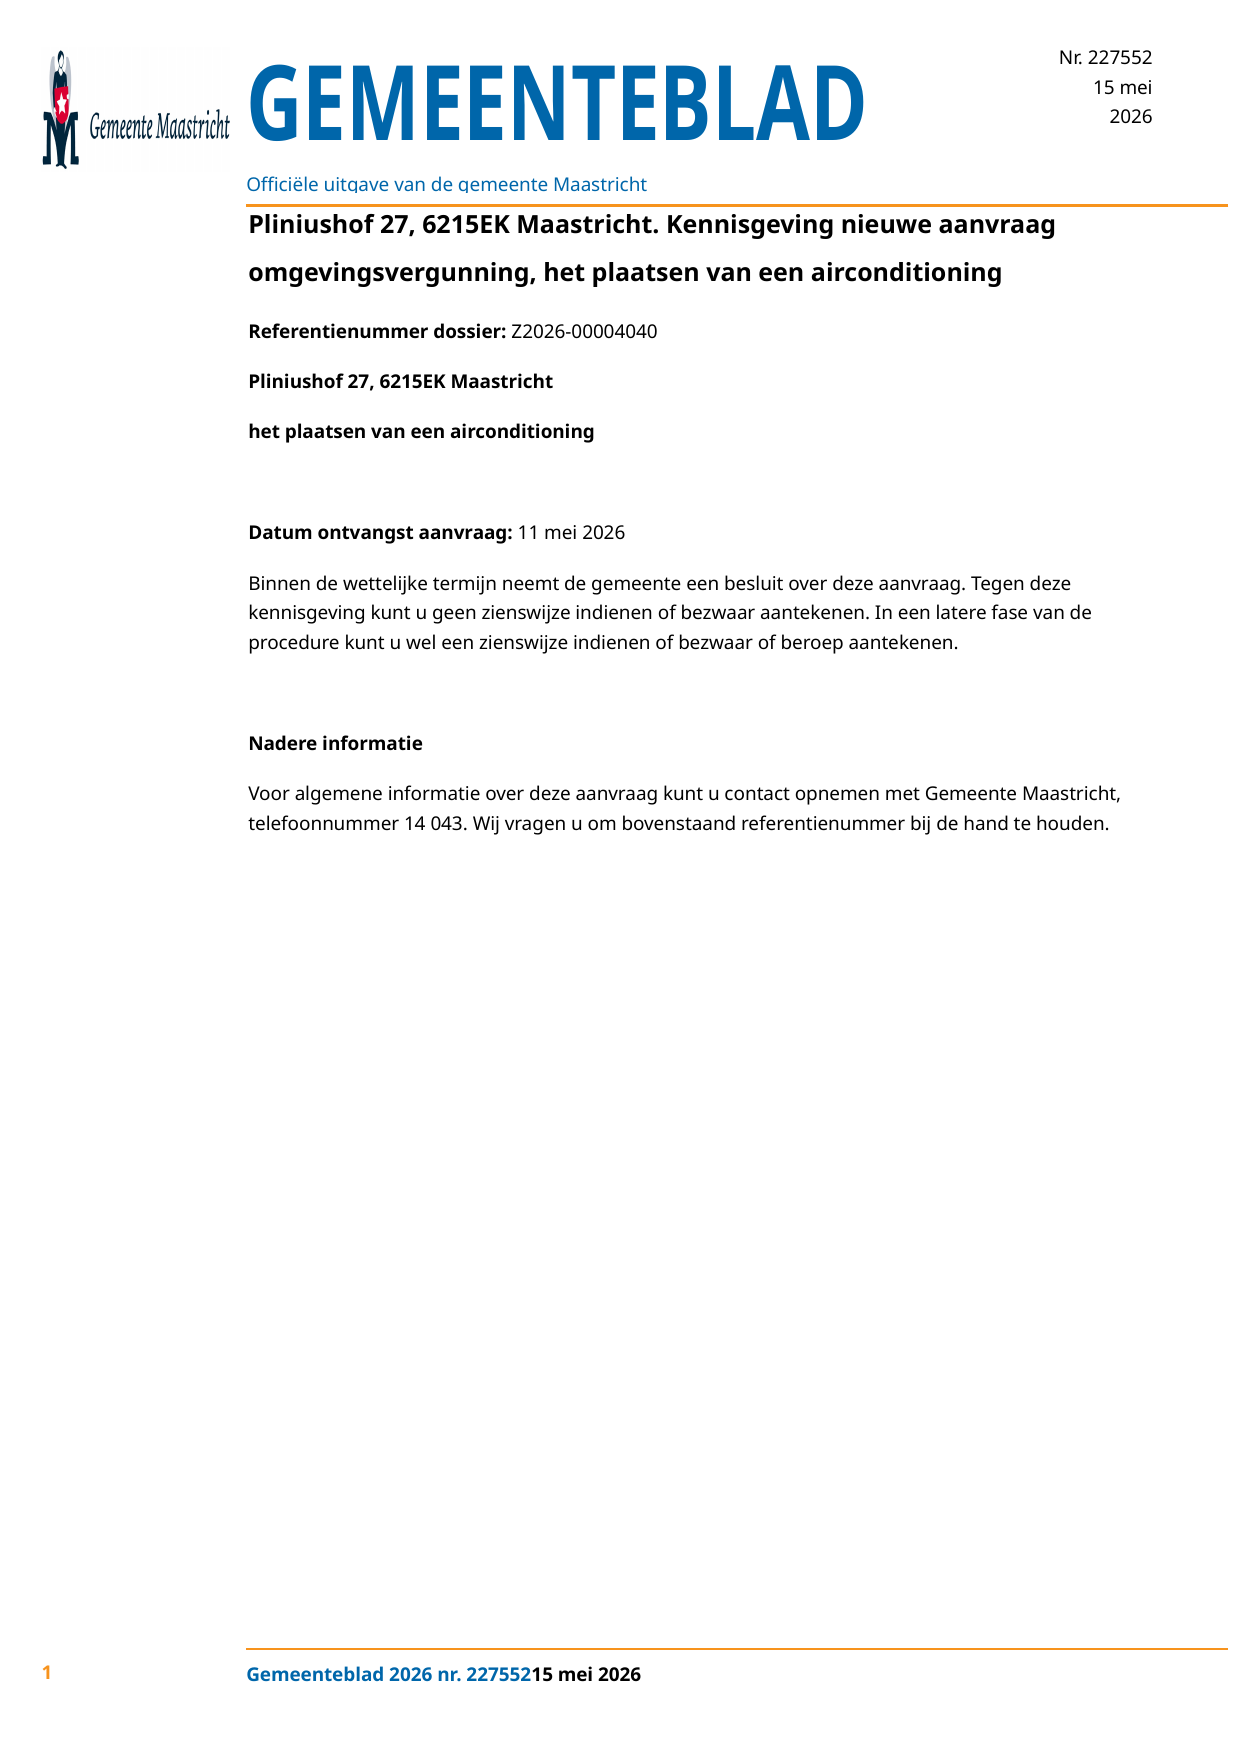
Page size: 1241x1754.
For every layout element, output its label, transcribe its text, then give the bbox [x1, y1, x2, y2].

text Pliniushof 27, 6215EK Maastricht. Kennisgeving nieuwe aanvraag omgevingsvergunning, het plaatsen van een airconditioning [248, 207, 1152, 288]
text Binnen de wettelijke termijn neemt de gemeente een besluit over deze aanvraag. Tegen deze kennisgeving kunt u geen zienswijze indienen of bezwaar aantekenen. In een latere fase van de procedure kunt u wel een zienswijze indienen of bezwaar of beroep aantekenen. [248, 570, 1152, 655]
text Referentienummer dossier: Z2026-00004040 [248, 318, 1152, 344]
picture [41, 47, 231, 172]
text Datum ontvangst aanvraag: 11 mei 2026 [248, 519, 1152, 545]
text Nadere informatie [248, 730, 1152, 756]
text Pliniushof 27, 6215EK Maastricht [248, 368, 1152, 394]
text het plaatsen van een airconditioning [248, 419, 1152, 444]
text Voor algemene informatie over deze aanvraag kunt u contact opnemen met Gemeente Maastricht, telefoonnummer 14 043. Wij vragen u om bovenstaand referentienummer bij de hand te houden. [248, 780, 1152, 836]
